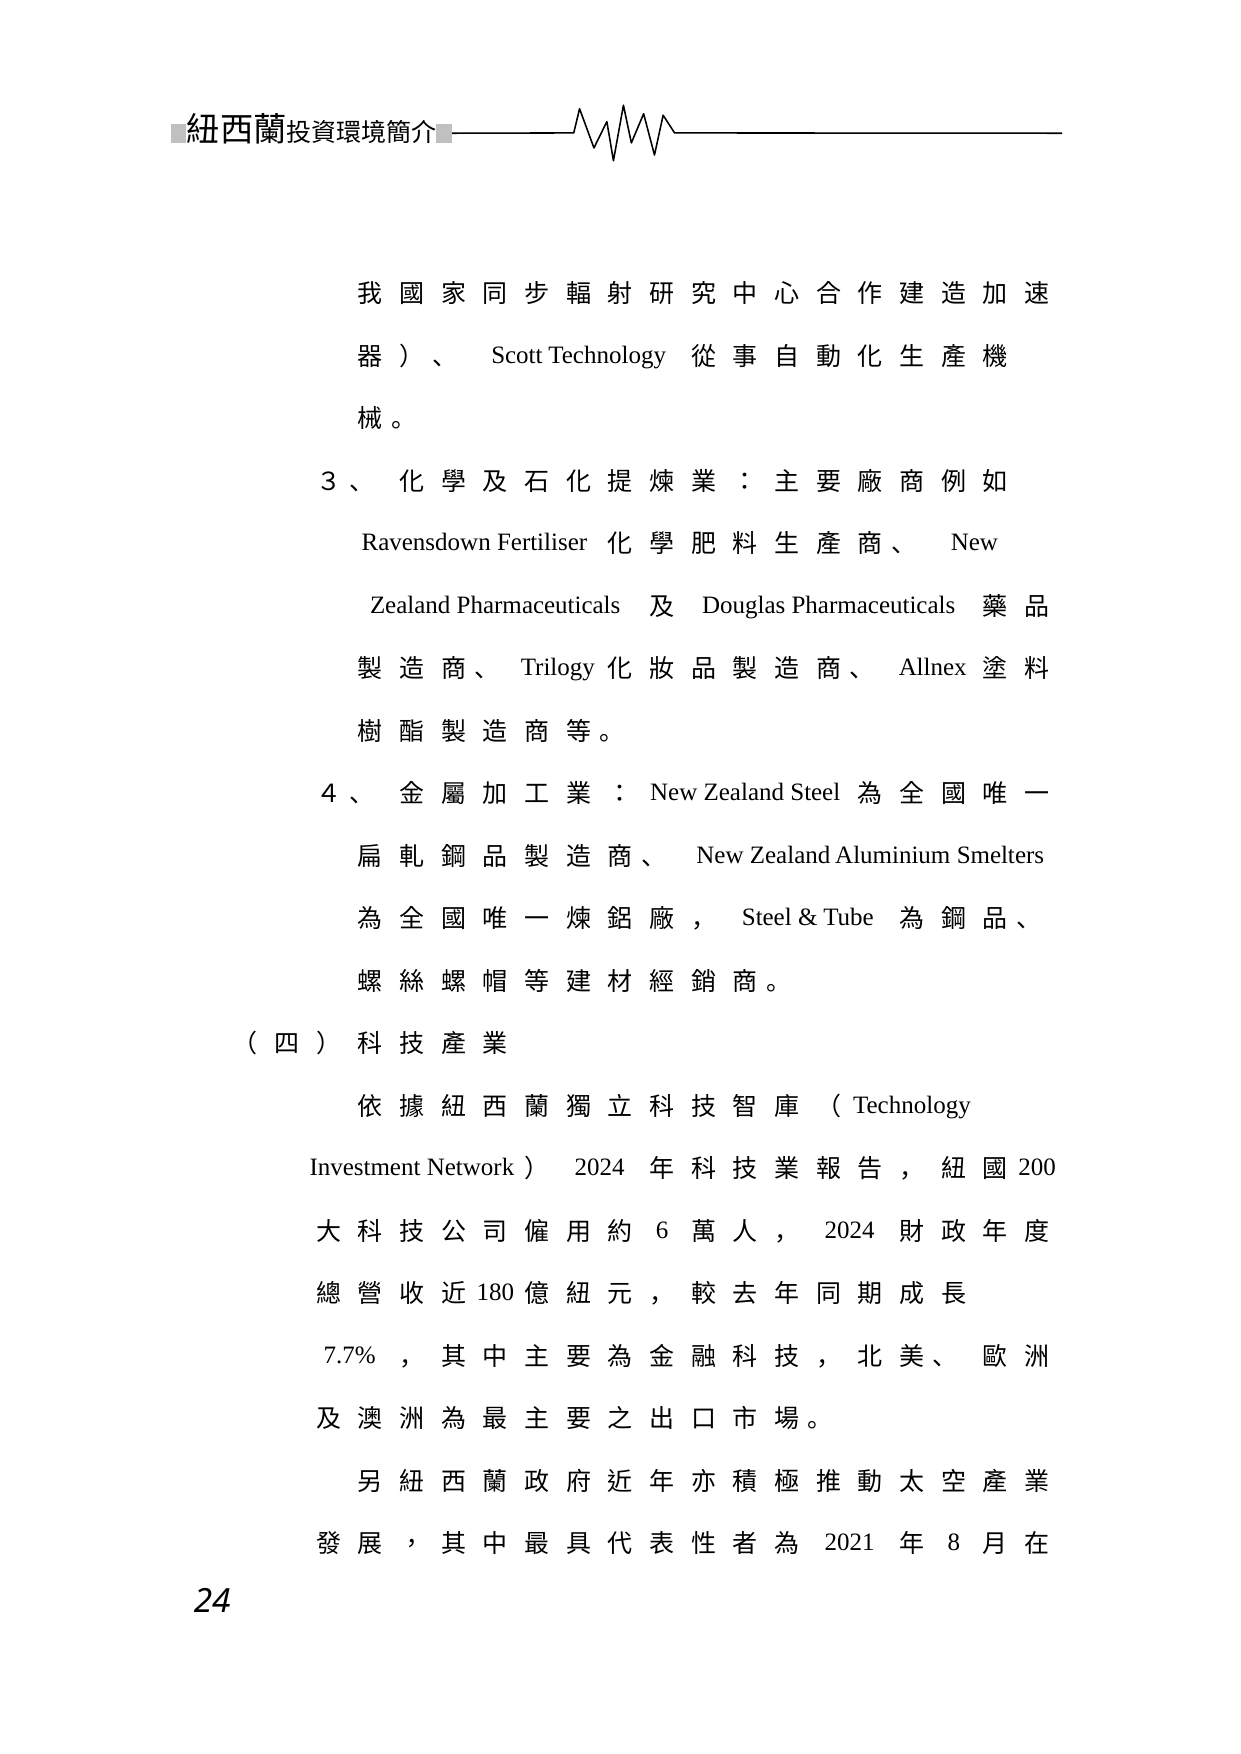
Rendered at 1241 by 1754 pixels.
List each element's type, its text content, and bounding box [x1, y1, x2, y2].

text （四）科技產業 [207, 1000, 1058, 1063]
text 另紐西蘭政府近年亦積極推動太空產業發展，其中最具代表性者為2021年8月在 [281, 1438, 1058, 1563]
text ４、金屬加工業：New Zealand Steel為全國唯一扁軋鋼品製造商、New Zealand Aluminium Smelters為全國唯一煉鋁廠，Steel & Tube為鋼品、螺絲螺帽等建材經銷商。 [281, 750, 1058, 1000]
text 依據紐西蘭獨立科技智庫（Technology Investment Network）2024年科技業報告，紐國200大科技公司僱用約6萬人，2024財政年度總營收近180億紐元，較去年同期成長7.7%，其中主要為金融科技，北美、歐洲及澳洲為最主要之出口市場。 [281, 1063, 1058, 1438]
text ３、化學及石化提煉業：主要廠商例如Ravensdown Fertiliser化學肥料生產商、New Zealand Pharmaceuticals及Douglas Pharmaceuticals藥品製造商、Trilogy化妝品製造商、Allnex塗料樹酯製造商等。 [281, 438, 1058, 750]
text 我國家同步輻射研究中心合作建造加速器）、Scott Technology從事自動化生產機械。 [281, 250, 1058, 438]
